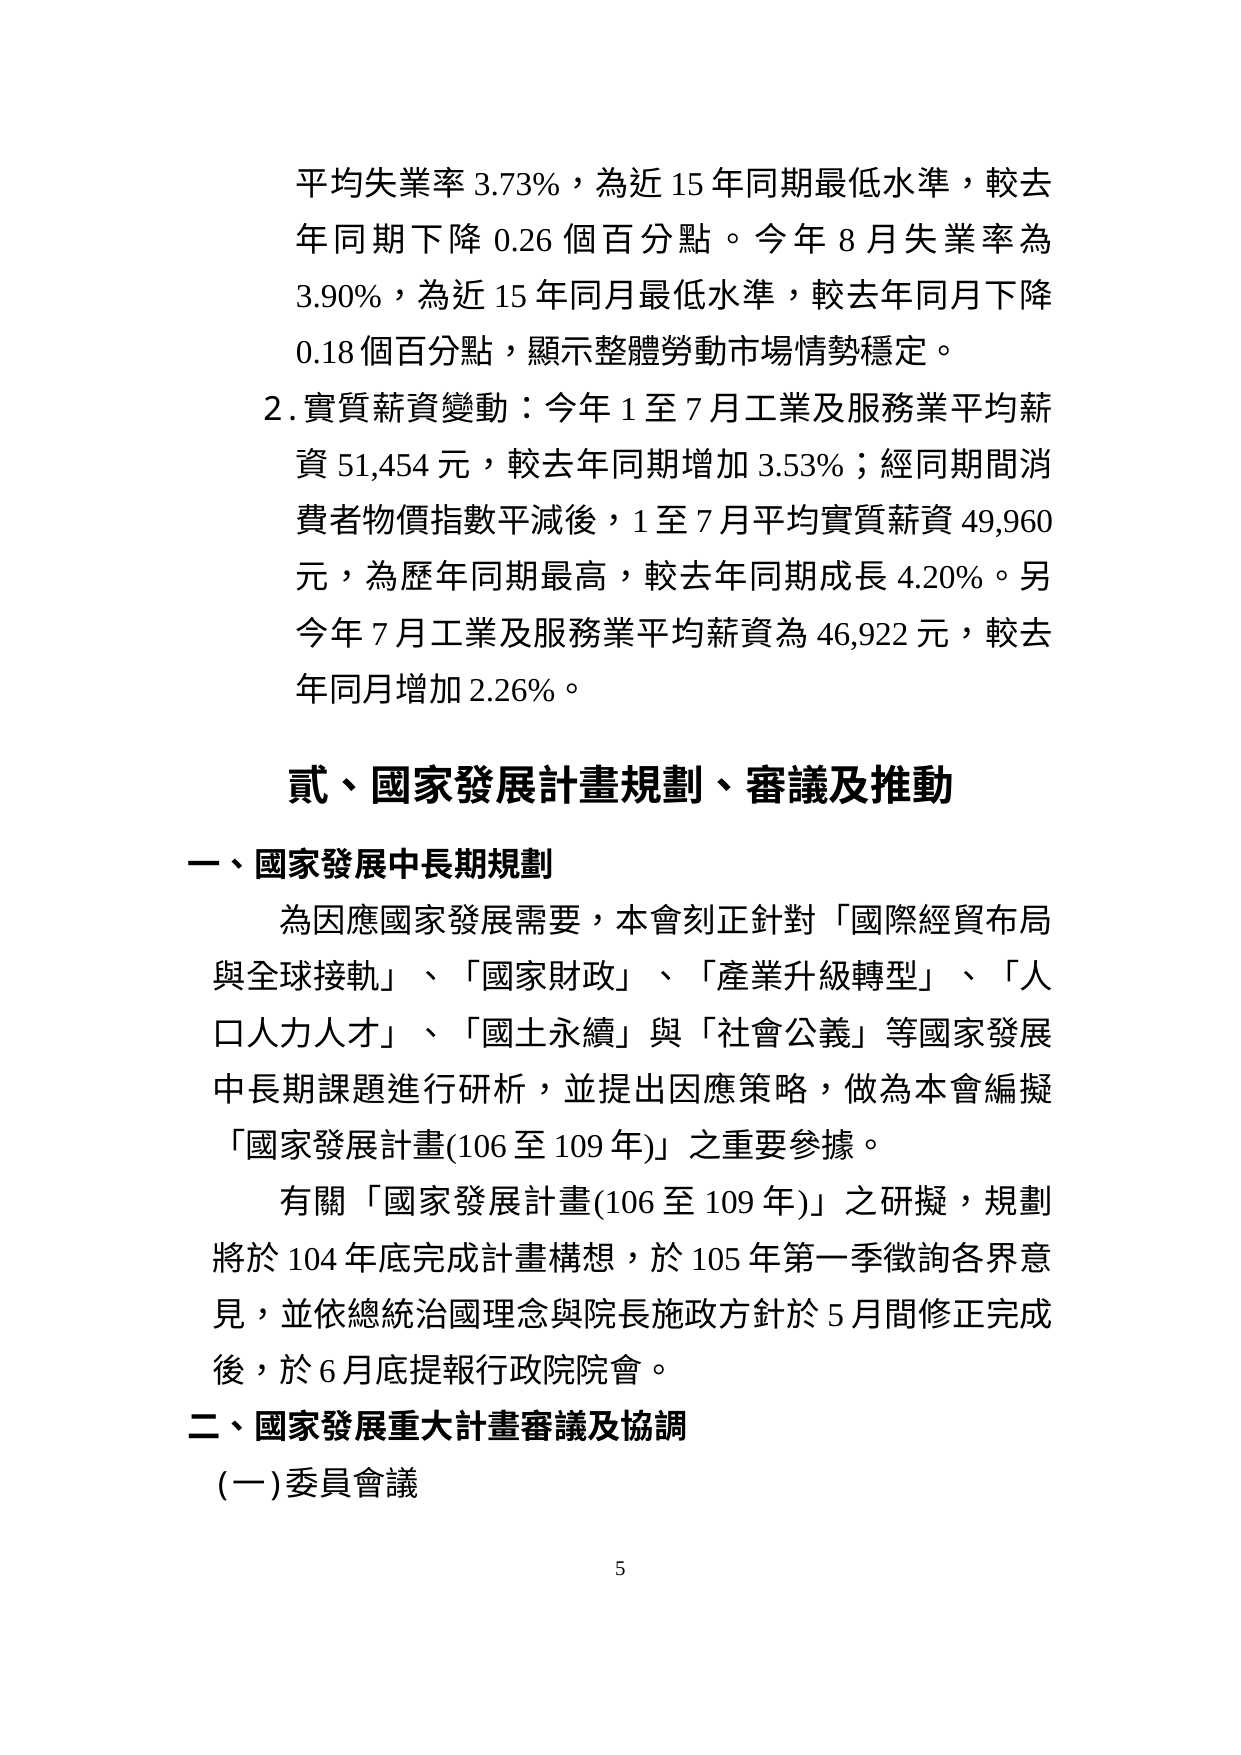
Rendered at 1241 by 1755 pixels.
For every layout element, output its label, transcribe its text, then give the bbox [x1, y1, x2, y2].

text 平均失業率3.73%，為近15年同期最低水準，較去年同期下降0.26個百分點。今年8月失業率為3.90%，為近15年同月最低水準，較去年同月下降0.18個百分點，顯示整體勞動市場情勢穩定。 [262, 150, 1053, 375]
subtitle 二、國家發展重大計畫審議及協調 [187, 1394, 1053, 1450]
text 有關「國家發展計畫(106至109年)」之研擬，規劃將於104年底完成計畫構想，於105年第一季徵詢各界意見，並依總統治國理念與院長施政方針於5月間修正完成後，於6月底提報行政院院會。 [212, 1169, 1053, 1394]
subtitle 一、國家發展中長期規劃 [187, 831, 1053, 887]
text 2.實質薪資變動：今年1至7月工業及服務業平均薪資51,454元，較去年同期增加3.53%；經同期間消費者物價指數平減後，1至7月平均實質薪資49,960元，為歷年同期最高，較去年同期成長4.20%。另今年7月工業及服務業平均薪資為46,922元，較去年同月增加2.26%。 [262, 375, 1053, 712]
subtitle 貳、國家發展計畫規劃、審議及推動 [187, 725, 1053, 819]
text (一)委員會議 [212, 1450, 1053, 1506]
text 為因應國家發展需要，本會刻正針對「國際經貿布局與全球接軌」、「國家財政」、「產業升級轉型」、「人口人力人才」、「國土永續」與「社會公義」等國家發展中長期課題進行研析，並提出因應策略，做為本會編擬「國家發展計畫(106至109年)」之重要參據。 [212, 887, 1053, 1169]
